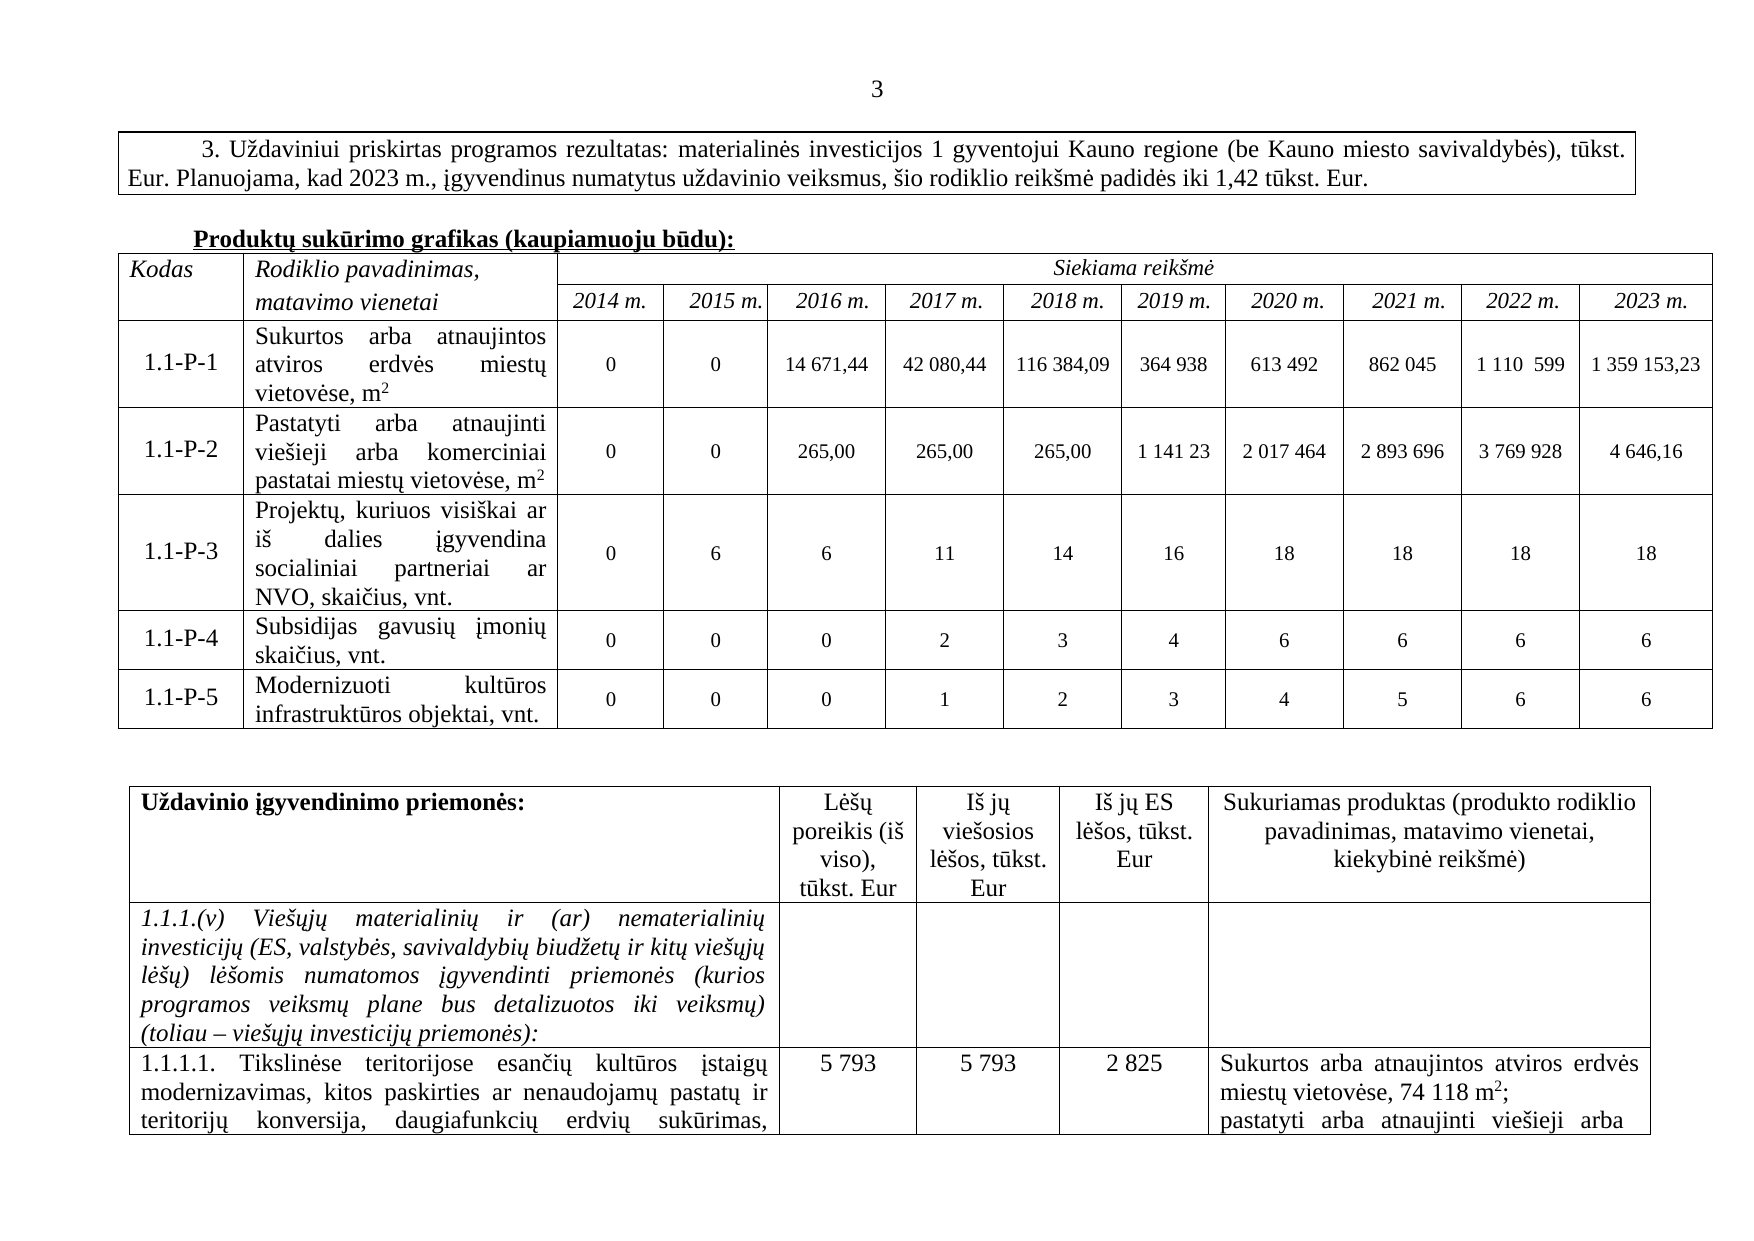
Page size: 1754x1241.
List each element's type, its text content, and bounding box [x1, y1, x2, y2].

table_cell 265,00 [768, 408, 885, 494]
table_cell 0 [768, 611, 885, 669]
table_cell 14 [1004, 495, 1121, 610]
table_cell 4 [1226, 670, 1343, 727]
table_cell 6 [664, 495, 767, 610]
table_cell 0 [558, 408, 663, 494]
table_cell Subsidijas gavusių įmonių skaičius, vnt. [244, 611, 557, 669]
table_cell 1.1-P-3 [119, 495, 243, 610]
table_header Kodas [119, 254, 243, 320]
table_header Iš jų ES lėšos, tūkst. Eur [1060, 787, 1208, 902]
table_cell 0 [664, 611, 767, 669]
table_cell 2 017 464 [1226, 408, 1343, 494]
table_cell 6 [1344, 611, 1461, 669]
table_cell 0 [558, 495, 663, 610]
table_cell Sukurtos arba atnaujintos atviros erdvės miestų vietovėse, 74 118 m2; pastatyti arba atnaujinti viešieji arba [1209, 1048, 1650, 1134]
table_cell Projektų, kuriuos visiškai ar iš dalies įgyvendina socialiniai partneriai ar NVO, skaičius, vnt. [244, 495, 557, 610]
table_cell 1 [886, 670, 1003, 727]
table_cell 18 [1462, 495, 1579, 610]
table_cell 18 [1226, 495, 1343, 610]
table_cell 5 793 [917, 1048, 1059, 1134]
table_cell 42 080,44 [886, 321, 1003, 407]
table_cell Modernizuoti kultūros infrastruktūros objektai, vnt. [244, 670, 557, 727]
table_cell 1.1-P-4 [119, 611, 243, 669]
table_cell 4 [1122, 611, 1225, 669]
table_header Sukuriamas produktas (produkto rodiklio pavadinimas, matavimo vienetai, kiekybinė reikšmė) [1209, 787, 1650, 902]
table_cell 5 793 [780, 1048, 916, 1134]
text Produktų sukūrimo grafikas (kaupiamuoju būdu): [118, 224, 1636, 253]
table_cell 16 [1122, 495, 1225, 610]
table_cell 18 [1344, 495, 1461, 610]
table_cell 2 [886, 611, 1003, 669]
table_cell 3 769 928 [1462, 408, 1579, 494]
table_cell 6 [1226, 611, 1343, 669]
table_cell 364 938 [1122, 321, 1225, 407]
table_cell 2022 m. [1462, 285, 1579, 320]
table_cell 3 [1122, 670, 1225, 727]
table_cell 1 141 23 [1122, 408, 1225, 494]
table_cell 2 [1004, 670, 1121, 727]
table_cell 2018 m. [1004, 285, 1121, 320]
table_header Iš jų viešosios lėšos, tūkst. Eur [917, 787, 1059, 902]
table_cell 1.1-P-2 [119, 408, 243, 494]
table_cell 265,00 [1004, 408, 1121, 494]
table_header Rodiklio pavadinimas, matavimo vienetai [244, 254, 557, 320]
table_cell 0 [664, 321, 767, 407]
table_cell 2 825 [1060, 1048, 1208, 1134]
table_cell 6 [1580, 611, 1712, 669]
table_cell 0 [664, 408, 767, 494]
table_cell 5 [1344, 670, 1461, 727]
table_cell [780, 903, 916, 1047]
table_cell 2015 m. [664, 285, 767, 320]
table_cell 0 [558, 670, 663, 727]
table_cell [1209, 903, 1650, 1047]
table_cell 3 [1004, 611, 1121, 669]
table_cell 0 [768, 670, 885, 727]
table_cell 1 110 599 [1462, 321, 1579, 407]
table_cell 6 [1462, 611, 1579, 669]
table_cell 11 [886, 495, 1003, 610]
table_cell 0 [558, 611, 663, 669]
table_cell 14 671,44 [768, 321, 885, 407]
table_cell 0 [558, 321, 663, 407]
table_cell 2016 m. [768, 285, 885, 320]
table_cell 2023 m. [1580, 285, 1712, 320]
table_cell 0 [664, 670, 767, 727]
table_cell 2017 m. [886, 285, 1003, 320]
table_cell 6 [768, 495, 885, 610]
table_cell 18 [1580, 495, 1712, 610]
table_cell Pastatyti arba atnaujinti viešieji arba komerciniai pastatai miestų vietovėse, m2 [244, 408, 557, 494]
table_cell 2020 m. [1226, 285, 1343, 320]
table_cell 862 045 [1344, 321, 1461, 407]
table_header Lėšų poreikis (iš viso), tūkst. Eur [780, 787, 916, 902]
text 3. Uždaviniui priskirtas programos rezultatas: materialinės investicijos 1 gyventojui Kauno regione (be Kauno miesto savivaldybės), tūkst. Eur. Planuojama, kad 2023 m., įgyvendinus numatytus uždavinio veiksmus, šio rodiklio reikšmė padidės iki 1,42 tūkst. Eur. [119, 133, 1635, 194]
table_header Uždavinio įgyvendinimo priemonės: [130, 787, 779, 902]
table_cell [1060, 903, 1208, 1047]
table_cell 116 384,09 [1004, 321, 1121, 407]
table_cell 2014 m. [558, 285, 663, 320]
table_header Siekiama reikšmė [558, 254, 1712, 284]
table_cell 6 [1462, 670, 1579, 727]
table_cell 2019 m. [1122, 285, 1225, 320]
table_cell 1.1.1.1. Tikslinėse teritorijose esančių kultūros įstaigų modernizavimas, kitos paskirties ar nenaudojamų pastatų ir teritorijų konversija, daugiafunkcių erdvių sukūrimas, [130, 1048, 779, 1134]
table_cell 1.1-P-1 [119, 321, 243, 407]
table_cell 6 [1580, 670, 1712, 727]
table_cell 2 893 696 [1344, 408, 1461, 494]
table_cell 2021 m. [1344, 285, 1461, 320]
table_cell 1 359 153,23 [1580, 321, 1712, 407]
table_cell 613 492 [1226, 321, 1343, 407]
table_cell 4 646,16 [1580, 408, 1712, 494]
table_cell 265,00 [886, 408, 1003, 494]
table_cell [917, 903, 1059, 1047]
table_cell 1.1-P-5 [119, 670, 243, 727]
table_cell 1.1.1.(v) Viešųjų materialinių ir (ar) nematerialinių investicijų (ES, valstybės, savivaldybių biudžetų ir kitų viešųjų lėšų) lėšomis numatomos įgyvendinti priemonės (kurios programos veiksmų plane bus detalizuotos iki veiksmų) (toliau – viešųjų investicijų priemonės): [130, 903, 779, 1047]
table_cell Sukurtos arba atnaujintos atviros erdvės miestų vietovėse, m2 [244, 321, 557, 407]
